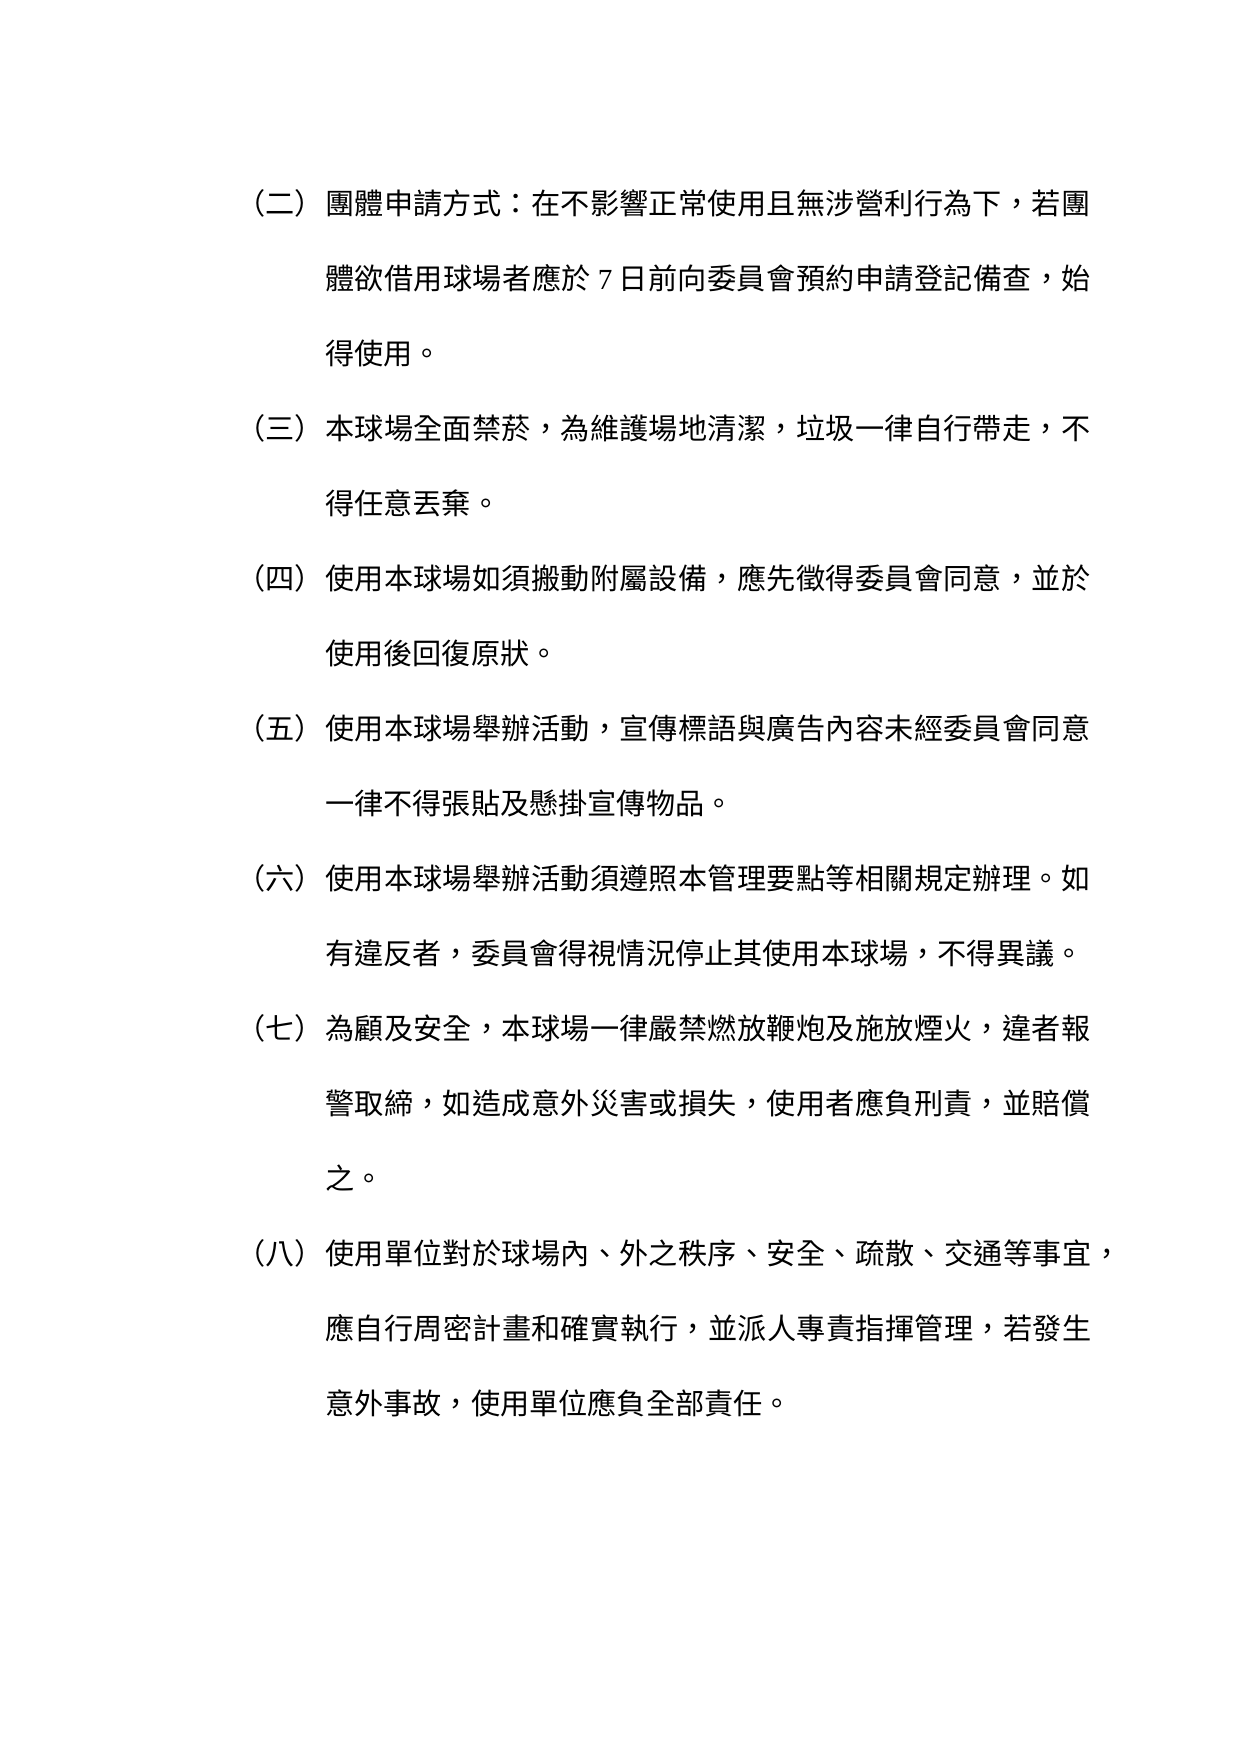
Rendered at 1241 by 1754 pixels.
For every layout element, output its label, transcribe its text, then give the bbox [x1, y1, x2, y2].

list 使用本球場舉辦活動，宣傳標語與廣告內容未經委員會同意一律不得張貼及懸掛宣傳物品。 [236, 689, 1092, 839]
list 使用本球場如須搬動附屬設備，應先徵得委員會同意，並於使用後回復原狀。 [236, 539, 1092, 689]
list 使用本球場舉辦活動須遵照本管理要點等相關規定辦理。如有違反者，委員會得視情況停止其使用本球場，不得異議。 [236, 839, 1092, 989]
list 本球場全面禁菸，為維護場地清潔，垃圾一律自行帶走，不得任意丟棄。 [236, 389, 1092, 539]
list 團體申請方式：在不影響正常使用且無涉營利行為下，若團體欲借用球場者應於7日前向委員會預約申請登記備查，始得使用。 [236, 164, 1092, 389]
list 使用單位對於球場內、外之秩序、安全、疏散、交通等事宜，應自行周密計畫和確實執行，並派人專責指揮管理，若發生意外事故，使用單位應負全部責任。 [236, 1214, 1092, 1439]
list 為顧及安全，本球場一律嚴禁燃放鞭炮及施放煙火，違者報警取締，如造成意外災害或損失，使用者應負刑責，並賠償之。 [236, 989, 1092, 1214]
